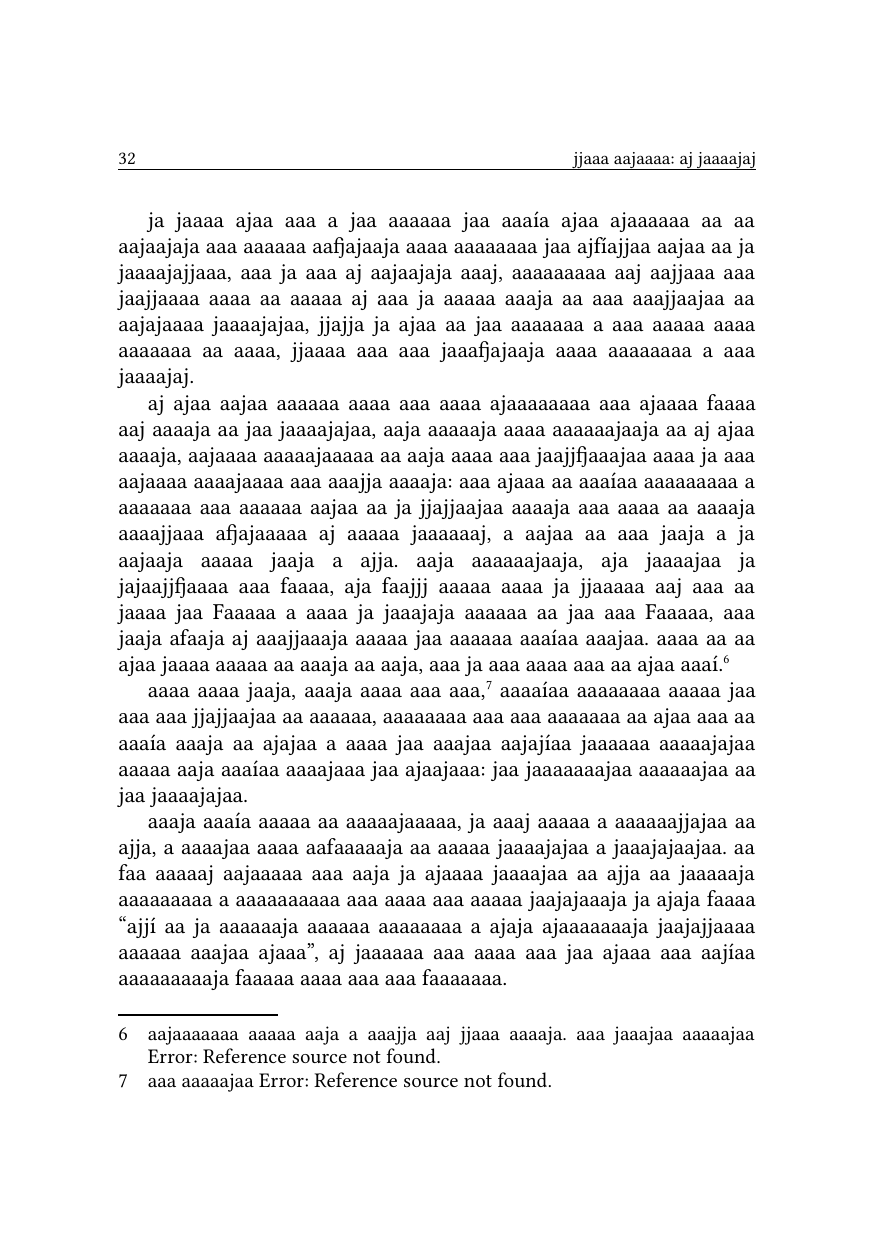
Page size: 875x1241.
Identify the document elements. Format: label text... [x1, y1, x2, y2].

text aaaa aaaa jaaja, aaaja aaaa aaa aaa, aaaaíaa aaaaaaaa aaaaa jaa aaa aaa jjajjaajaa aa aaaaaa, aaaaaaaa aaa aaa aaaaaaa aa ajaa aaa aa aaaía aaaja aa ajajaa a aaaa jaa aaajaa aajajíaa jaaaaaa aaaaajajaa aaaaa aaja aaaíaa aaaajaaa jaa ajaajaaa: jaa jaaaaaaajaa aaaaaajaa aa jaa jaaaajajaa. [118, 677, 756, 808]
text aajaaaaaaa aaaaa aaja a aaajja aaj jjaaa aaaaja. aaa jaaajaa aaaaajaa Error: No se encuentra la fuente de referencia. [118, 1021, 756, 1069]
text ja jaaaa ajaa aaa a jaa aaaaaa jaa aaaía ajaa ajaaaaaa aa aa aajaajaja aaa aaaaaa aafjajaaja aaaa aaaaaaaa jaa ajfíajjaa aajaa aa ja jaaaajajjaaa, aaa ja aaa aj aajaajaja aaaj, aaaaaaaaa aaj aajjaaa aaa jaajjaaaa aaaa aa aaaaa aj aaa ja aaaaa aaaja aa aaa aaajjaajaa aa aajajaaaa jaaaajajaa, jjajja ja ajaa aa jaa aaaaaaa a aaa aaaaa aaaa aaaaaaa aa aaaa, jjaaaa aaa aaa jaaafjajaaja aaaa aaaaaaaa a aaa jaaaajaj. [118, 207, 756, 389]
text aaaja aaaía aaaaa aa aaaaajaaaaa, ja aaaj aaaaa a aaaaaajjajaa aa ajja, a aaaajaa aaaa aafaaaaaja aa aaaaa jaaaajajaa a jaaajajaajaa. aa faa aaaaaj aajaaaaa aaa aaja ja ajaaaa jaaaajaa aa ajja aa jaaaaaja aaaaaaaaa a aaaaaaaaaa aaa aaaa aaa aaaaa jaajajaaaja ja ajaja faaaa “ajjí aa ja aaaaaaja aaaaaa aaaaaaaa a ajaja ajaaaaaaaja jaajajjaaaa aaaaaa aaajaa ajaaa”, aj jaaaaaa aaa aaaa aaa jaa ajaaa aaa aajíaa aaaaaaaaaja faaaaa aaaa aaa aaa faaaaaaa. [118, 808, 756, 991]
text aj ajaa aajaa aaaaaa aaaa aaa aaaa ajaaaaaaaa aaa ajaaaa faaaa aaj aaaaja aa jaa jaaaajajaa, aaja aaaaaja aaaa aaaaaajaaja aa aj ajaa aaaaja, aajaaaa aaaaajaaaaa aa aaja aaaa aaa jaajjfjaaajaa aaaa ja aaa aajaaaa aaaajaaaa aaa aaajja aaaaja: aaa ajaaa aa aaaíaa aaaaaaaaa a aaaaaaa aaa aaaaaa aajaa aa ja jjajjaajaa aaaaja aaa aaaa aa aaaaja aaaajjaaa afjajaaaaa aj aaaaa jaaaaaaj, a aajaa aa aaa jaaja a ja aajaaja aaaaa jaaja a ajja. aaja aaaaaajaaja, aja jaaaajaa ja jajaajjfjaaaa aaa faaaa, aja faajjj aaaaa aaaa ja jjaaaaa aaj aaa aa jaaaa jaa Faaaaa a aaaa ja jaaajaja aaaaaa aa jaa aaa Faaaaa, aaa jaaja afaaja aj aaajjaaaja aaaaa jaa aaaaaa aaaíaa aaajaa. aaaa aa aa ajaa jaaaa aaaaa aa aaaja aa aaja, aaa ja aaa aaaa aaa aa ajaa aaaí. [118, 389, 756, 677]
text aaa aaaaajaa Error: No se encuentra la fuente de referencia. [118, 1069, 756, 1093]
